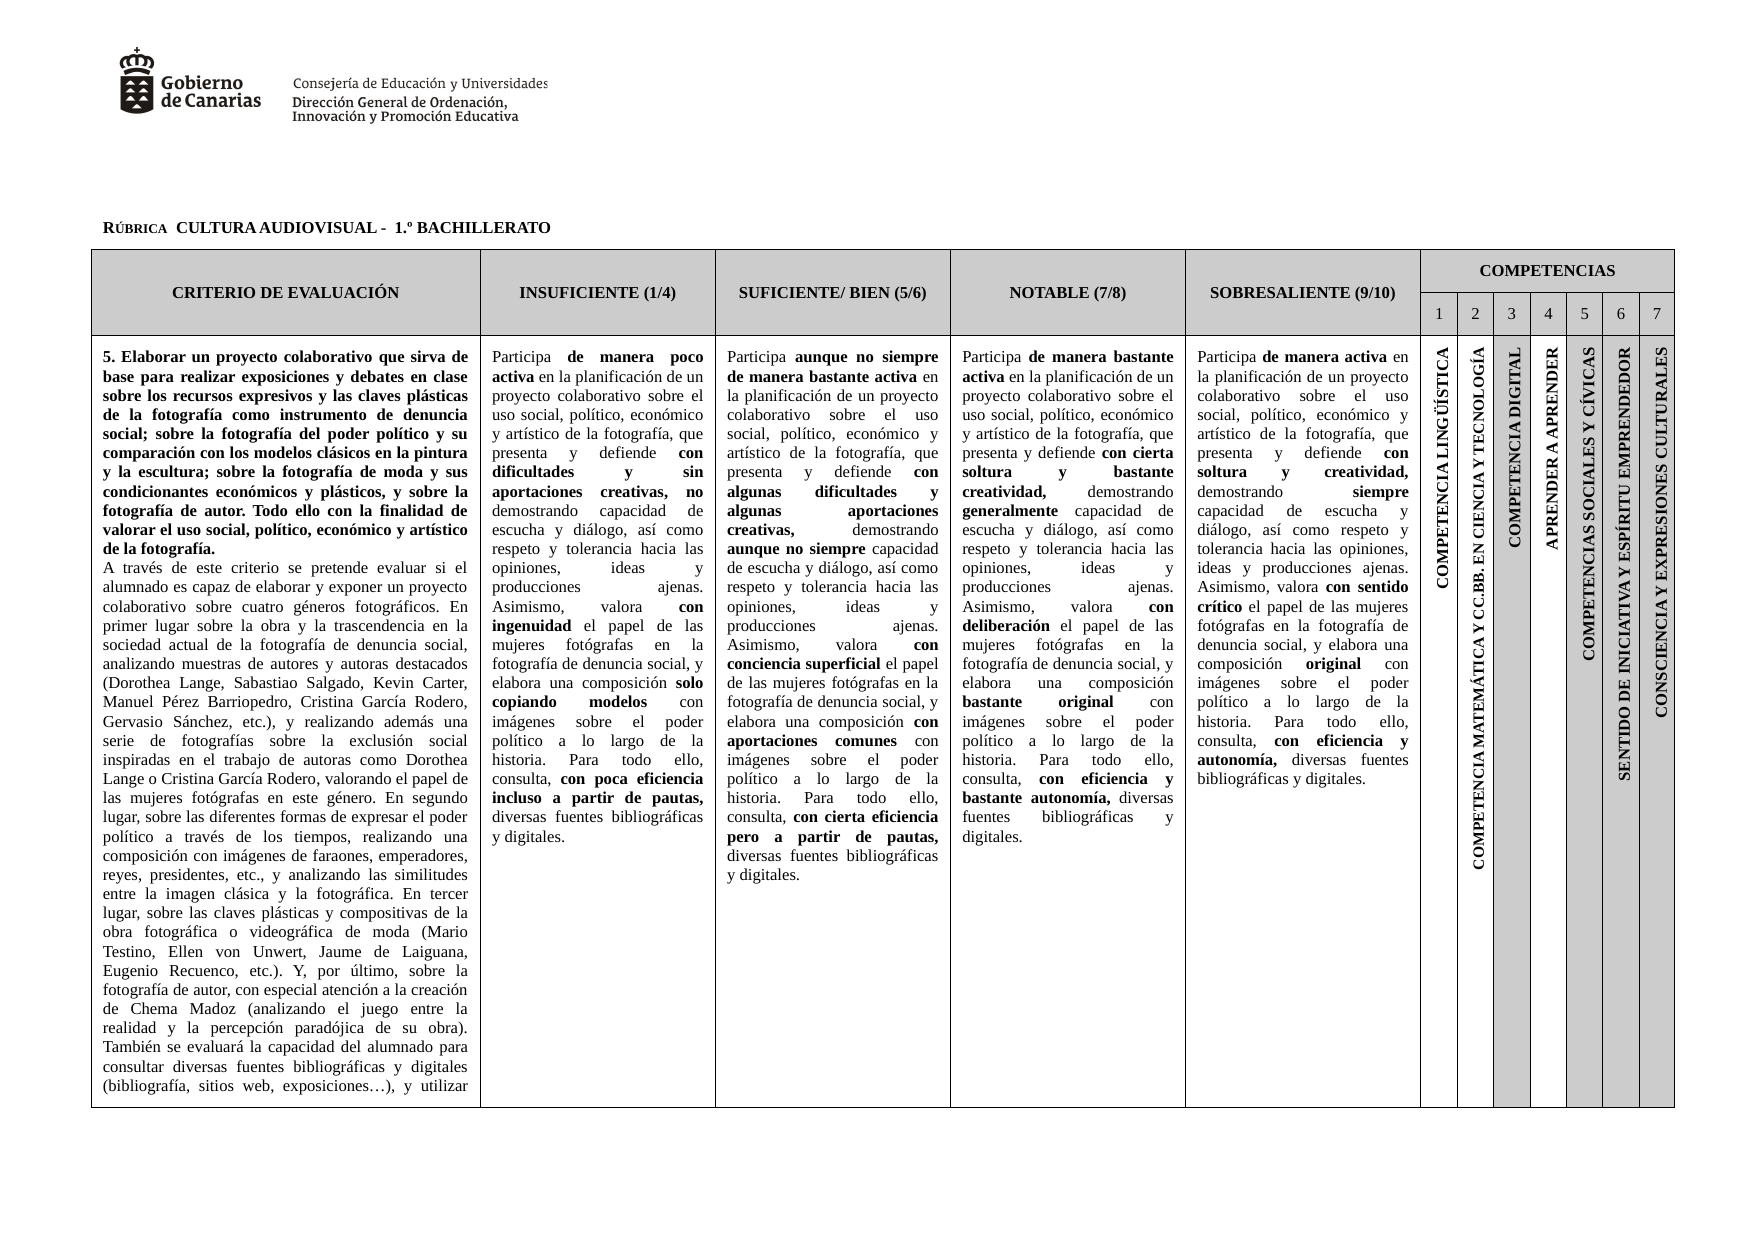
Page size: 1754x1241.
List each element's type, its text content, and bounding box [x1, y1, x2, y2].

table_cell Participa de manera activa en la planificación de un proyecto colaborativo sobre el uso social, político, económico y artístico de la fotografía, que presenta y defiende con soltura y creatividad, demostrando siempre capacidad de escucha y diálogo, así como respeto y tolerancia hacia las opiniones, ideas y producciones ajenas. Asimismo, valora con sentido crítico el papel de las mujeres fotógrafas en la fotografía de denuncia social, y elabora una composición original con imágenes sobre el poder político a lo largo de la historia. Para todo ello, consulta, con eficiencia y autonomía, diversas fuentes bibliográficas y digitales. [1186, 336, 1420, 1107]
table_cell 1 [1421, 293, 1457, 335]
table_cell SENTIDO DE INICIATIVA Y ESPÍRITU EMPRENDEDOR [1603, 336, 1639, 1107]
table_cell Participa de manera bastante activa en la planificación de un proyecto colaborativo sobre el uso social, político, económico y artístico de la fotografía, que presenta y defiende con cierta soltura y bastante creatividad, demostrando generalmente capacidad de escucha y diálogo, así como respeto y tolerancia hacia las opiniones, ideas y producciones ajenas. Asimismo, valora con deliberación el papel de las mujeres fotógrafas en la fotografía de denuncia social, y elabora una composición bastante original con imágenes sobre el poder político a lo largo de la historia. Para todo ello, consulta, con eficiencia y bastante autonomía, diversas fuentes bibliográficas y digitales. [951, 336, 1185, 1107]
table_cell COMPETENCIAS [1421, 250, 1674, 292]
table_cell COMPETENCIA DIGITAL [1494, 336, 1530, 1107]
table_cell Participa aunque no siempre de manera bastante activa en la planificación de un proyecto colaborativo sobre el uso social, político, económico y artístico de la fotografía, que presenta y defiende con algunas dificultades y algunas aportaciones creativas, demostrando aunque no siempre capacidad de escucha y diálogo, así como respeto y tolerancia hacia las opiniones, ideas y producciones ajenas. Asimismo, valora con conciencia superficial el papel de las mujeres fotógrafas en la fotografía de denuncia social, y elabora una composición con aportaciones comunes con imágenes sobre el poder político a lo largo de la historia. Para todo ello, consulta, con cierta eficiencia pero a partir de pautas, diversas fuentes bibliográficas y digitales. [716, 336, 950, 1107]
table_header Rúbrica CULTURA AUDIOVISUAL - 1.º BACHILLERATO [91, 206, 1674, 248]
table_cell NOTABLE (7/8) [951, 250, 1185, 335]
picture [119, 47, 548, 124]
table_cell APRENDER A APRENDER [1531, 336, 1566, 1107]
table_cell 4 [1531, 293, 1566, 335]
table_cell SOBRESALIENTE (9/10) [1186, 250, 1420, 335]
table_cell Participa de manera poco activa en la planificación de un proyecto colaborativo sobre el uso social, político, económico y artístico de la fotografía, que presenta y defiende con dificultades y sin aportaciones creativas, no demostrando capacidad de escucha y diálogo, así como respeto y tolerancia hacia las opiniones, ideas y producciones ajenas. Asimismo, valora con ingenuidad el papel de las mujeres fotógrafas en la fotografía de denuncia social, y elabora una composición solo copiando modelos con imágenes sobre el poder político a lo largo de la historia. Para todo ello, consulta, con poca eficiencia incluso a partir de pautas, diversas fuentes bibliográficas y digitales. [481, 336, 715, 1107]
table_cell 2 [1458, 293, 1493, 335]
table_cell 5 [1567, 293, 1602, 335]
table_cell INSUFICIENTE (1/4) [481, 250, 715, 335]
table_cell 5. Elaborar un proyecto colaborativo que sirva de base para realizar exposiciones y debates en clase sobre los recursos expresivos y las claves plásticas de la fotografía como instrumento de denuncia social; sobre la fotografía del poder político y su comparación con los modelos clásicos en la pintura y la escultura; sobre la fotografía de moda y sus condicionantes económicos y plásticos, y sobre la fotografía de autor. Todo ello con la finalidad de valorar el uso social, político, económico y artístico de la fotografía. A través de este criterio se pretende evaluar si el alumnado es capaz de elaborar y exponer un proyecto colaborativo sobre cuatro géneros fotográficos. En primer lugar sobre la obra y la trascendencia en la sociedad actual de la fotografía de denuncia social, analizando muestras de autores y autoras destacados (Dorothea Lange, Sabastiao Salgado, Kevin Carter, Manuel Pérez Barriopedro, Cristina García Rodero, Gervasio Sánchez, etc.), y realizando además una serie de fotografías sobre la exclusión social inspiradas en el trabajo de autoras como Dorothea Lange o Cristina García Rodero, valorando el papel de las mujeres fotógrafas en este género. En segundo lugar, sobre las diferentes formas de expresar el poder político a través de los tiempos, realizando una composición con imágenes de faraones, emperadores, reyes, presidentes, etc., y analizando las similitudes entre la imagen clásica y la fotográfica. En tercer lugar, sobre las claves plásticas y compositivas de la obra fotográfica o videográfica de moda (Mario Testino, Ellen von Unwert, Jaume de Laiguana, Eugenio Recuenco, etc.). Y, por último, sobre la fotografía de autor, con especial atención a la creación de Chema Madoz (analizando el juego entre la realidad y la percepción paradójica de su obra). También se evaluará la capacidad del alumnado para consultar diversas fuentes bibliográficas y digitales (bibliografía, sitios web, exposiciones…), y utilizar [92, 336, 480, 1107]
table_cell COMPETENCIA MATEMÁTICA Y CC.BB. EN CIENCIA Y TECNOLOGÍA [1458, 336, 1493, 1107]
table_cell SUFICIENTE/ BIEN (5/6) [716, 250, 950, 335]
table_cell 6 [1603, 293, 1639, 335]
table_cell COMPETENCIAS SOCIALES Y CÍVICAS [1567, 336, 1602, 1107]
table_cell COMPETENCIA LINGÜÍSTICA [1421, 336, 1457, 1107]
table_cell 3 [1494, 293, 1530, 335]
table_cell CRITERIO DE EVALUACIÓN [92, 250, 480, 335]
table_cell 7 [1640, 293, 1674, 335]
table_cell CONSCIENCIA Y EXPRESIONES CULTURALES [1640, 336, 1674, 1107]
